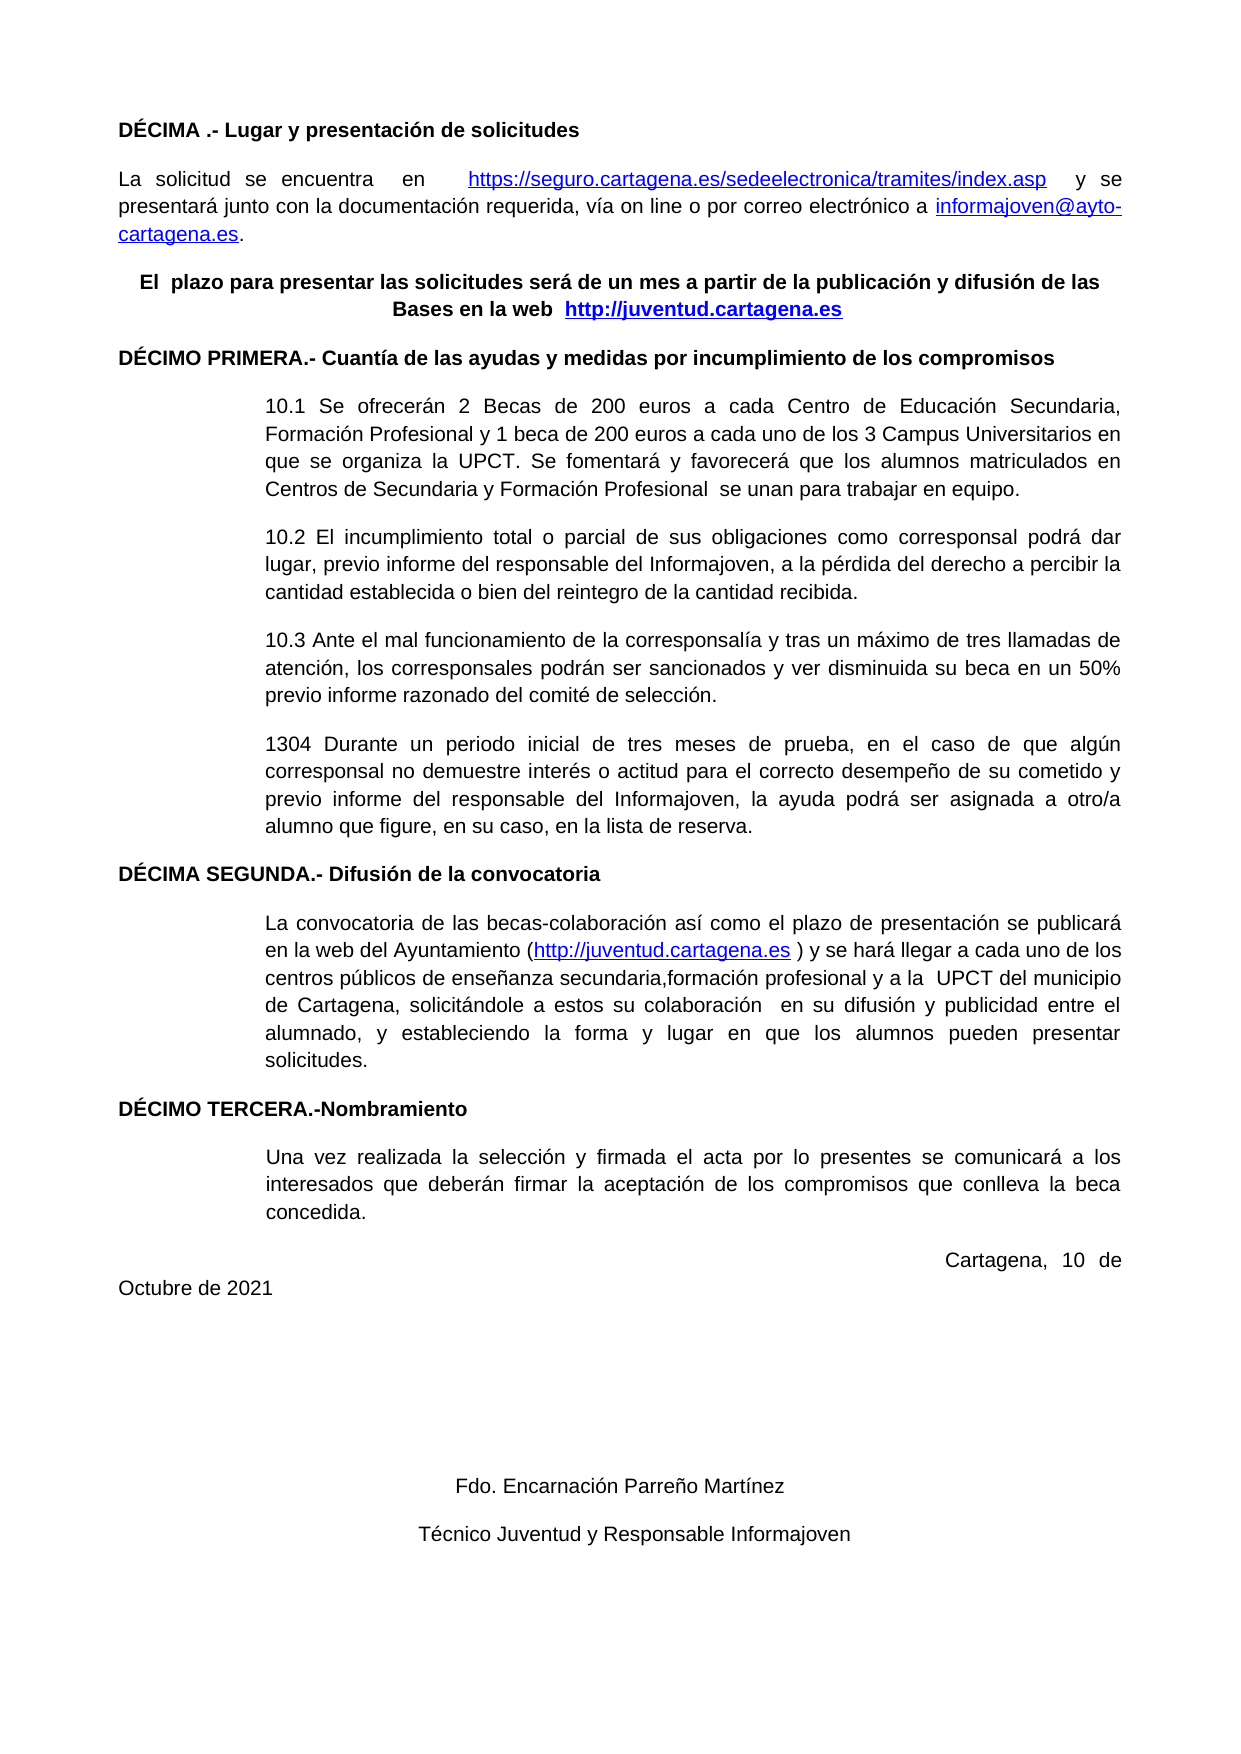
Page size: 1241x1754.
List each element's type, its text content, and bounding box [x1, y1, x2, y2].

text La convocatoria de las becas-colaboración así como el plazo de presentación se publicará en la web del Ayuntamiento (http://juventud.cartagena.es ) y se hará llegar a cada uno de los centros públicos de enseñanza secundaria,formación profesional y a la UPCT del municipio de Cartagena, solicitándole a estos su colaboración en su difusión y publicidad entre el alumnado, y estableciendo la forma y lugar en que los alumnos pueden presentar solicitudes. [265, 911, 1122, 1072]
text El plazo para presentar las solicitudes será de un mes a partir de la publicación y difusión de las Bases en la web http://juventud.cartagena.es [118, 270, 1122, 321]
text Fdo. Encarnación Parreño Martínez [118, 1474, 1122, 1498]
text Cartagena, 10 de Octubre de 2021 [118, 1248, 1122, 1299]
text 10.1 Se ofrecerán 2 Becas de 200 euros a cada Centro de Educación Secundaria, Formación Profesional y 1 beca de 200 euros a cada uno de los 3 Campus Universitarios en que se organiza la UPCT. Se fomentará y favorecerá que los alumnos matriculados en Centros de Secundaria y Formación Profesional se unan para trabajar en equipo. [265, 394, 1122, 500]
text 10.2 El incumplimiento total o parcial de sus obligaciones como corresponsal podrá dar lugar, previo informe del responsable del Informajoven, a la pérdida del derecho a percibir la cantidad establecida o bien del reintegro de la cantidad recibida. [265, 525, 1122, 604]
text Una vez realizada la selección y firmada el acta por lo presentes se comunicará a los interesados que deberán firmar la aceptación de los compromisos que conlleva la beca concedida. [266, 1145, 1122, 1224]
text Técnico Juventud y Responsable Informajoven [118, 1522, 1122, 1546]
text La solicitud se encuentra en https://seguro.cartagena.es/sedeelectronica/tramites/index.asp y se presentará junto con la documentación requerida, vía on line o por correo electrónico a informajoven@ayto-cartagena.es. [118, 166, 1122, 245]
text DÉCIMO TERCERA.-Nombramiento [118, 1096, 1122, 1120]
text DÉCIMO PRIMERA.- Cuantía de las ayudas y medidas por incumplimiento de los compromisos [118, 346, 1122, 369]
text 1304 Durante un periodo inicial de tres meses de prueba, en el caso de que algún corresponsal no demuestre interés o actitud para el correcto desempeño de su cometido y previo informe del responsable del Informajoven, la ayuda podrá ser asignada a otro/a alumno que figure, en su caso, en la lista de reserva. [265, 731, 1122, 838]
text DÉCIMA .- Lugar y presentación de solicitudes [118, 118, 1122, 142]
text 10.3 Ante el mal funcionamiento de la corresponsalía y tras un máximo de tres llamadas de atención, los corresponsales podrán ser sancionados y ver disminuida su beca en un 50% previo informe razonado del comité de selección. [265, 628, 1122, 707]
text DÉCIMA SEGUNDA.- Difusión de la convocatoria [118, 862, 1122, 886]
